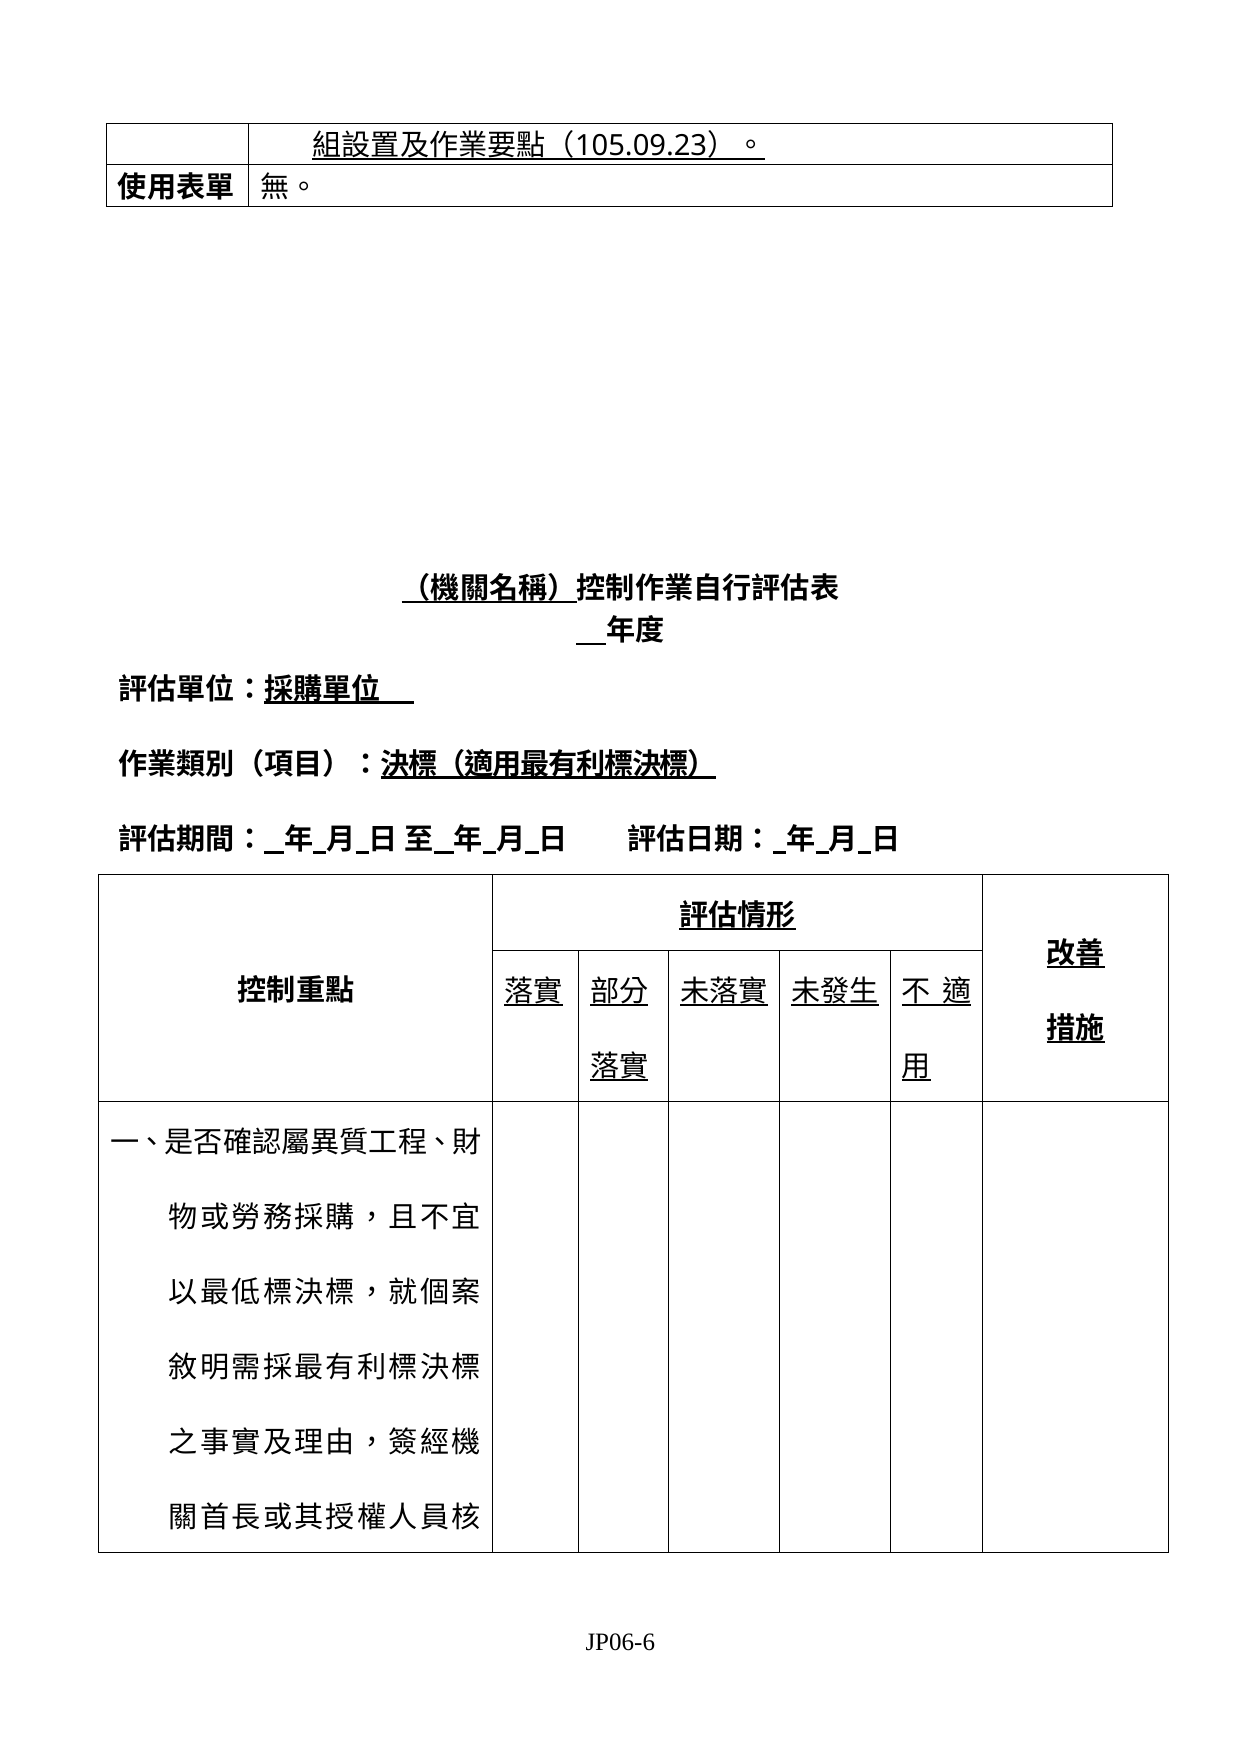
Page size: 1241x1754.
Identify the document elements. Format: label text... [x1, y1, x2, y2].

text 評估單位：採購單位 [118, 649, 1122, 724]
text 作業類別（項目）：決標（適用最有利標決標） [118, 724, 1122, 799]
table_header 評估情形 [493, 875, 982, 950]
table_cell 不適用 [891, 951, 982, 1101]
table_cell [983, 1102, 1168, 1552]
table_cell 組設置及作業要點（105.09.23）。 [249, 124, 1112, 163]
table_cell [780, 1102, 890, 1552]
table_cell [579, 1102, 668, 1552]
text （機關名稱）控制作業自行評估表 [118, 564, 1122, 607]
table_cell 未落實 [669, 951, 779, 1101]
table_cell 一、是否確認屬異質工程、財物或勞務採購，且不宜以最低標決標，就個案敘明需採最有利標決標之事實及理由，簽經機關首長或其授權人員核 [99, 1102, 492, 1552]
table_cell 未發生 [780, 951, 890, 1101]
table_cell [107, 124, 248, 163]
table_header 改善 措施 [983, 875, 1168, 1101]
table_cell 落實 [493, 951, 578, 1101]
table_cell 部分 落實 [579, 951, 668, 1101]
text 年度 [118, 607, 1122, 649]
table_cell [669, 1102, 779, 1552]
table_cell [493, 1102, 578, 1552]
text 評估期間： 年 月 日 至 年 月 日 評估日期： 年 月 日 [118, 799, 1122, 874]
table_cell 無。 [249, 165, 1112, 206]
table_header 控制重點 [99, 875, 492, 1101]
table_cell [891, 1102, 982, 1552]
table_cell 使用表單 [107, 165, 248, 206]
